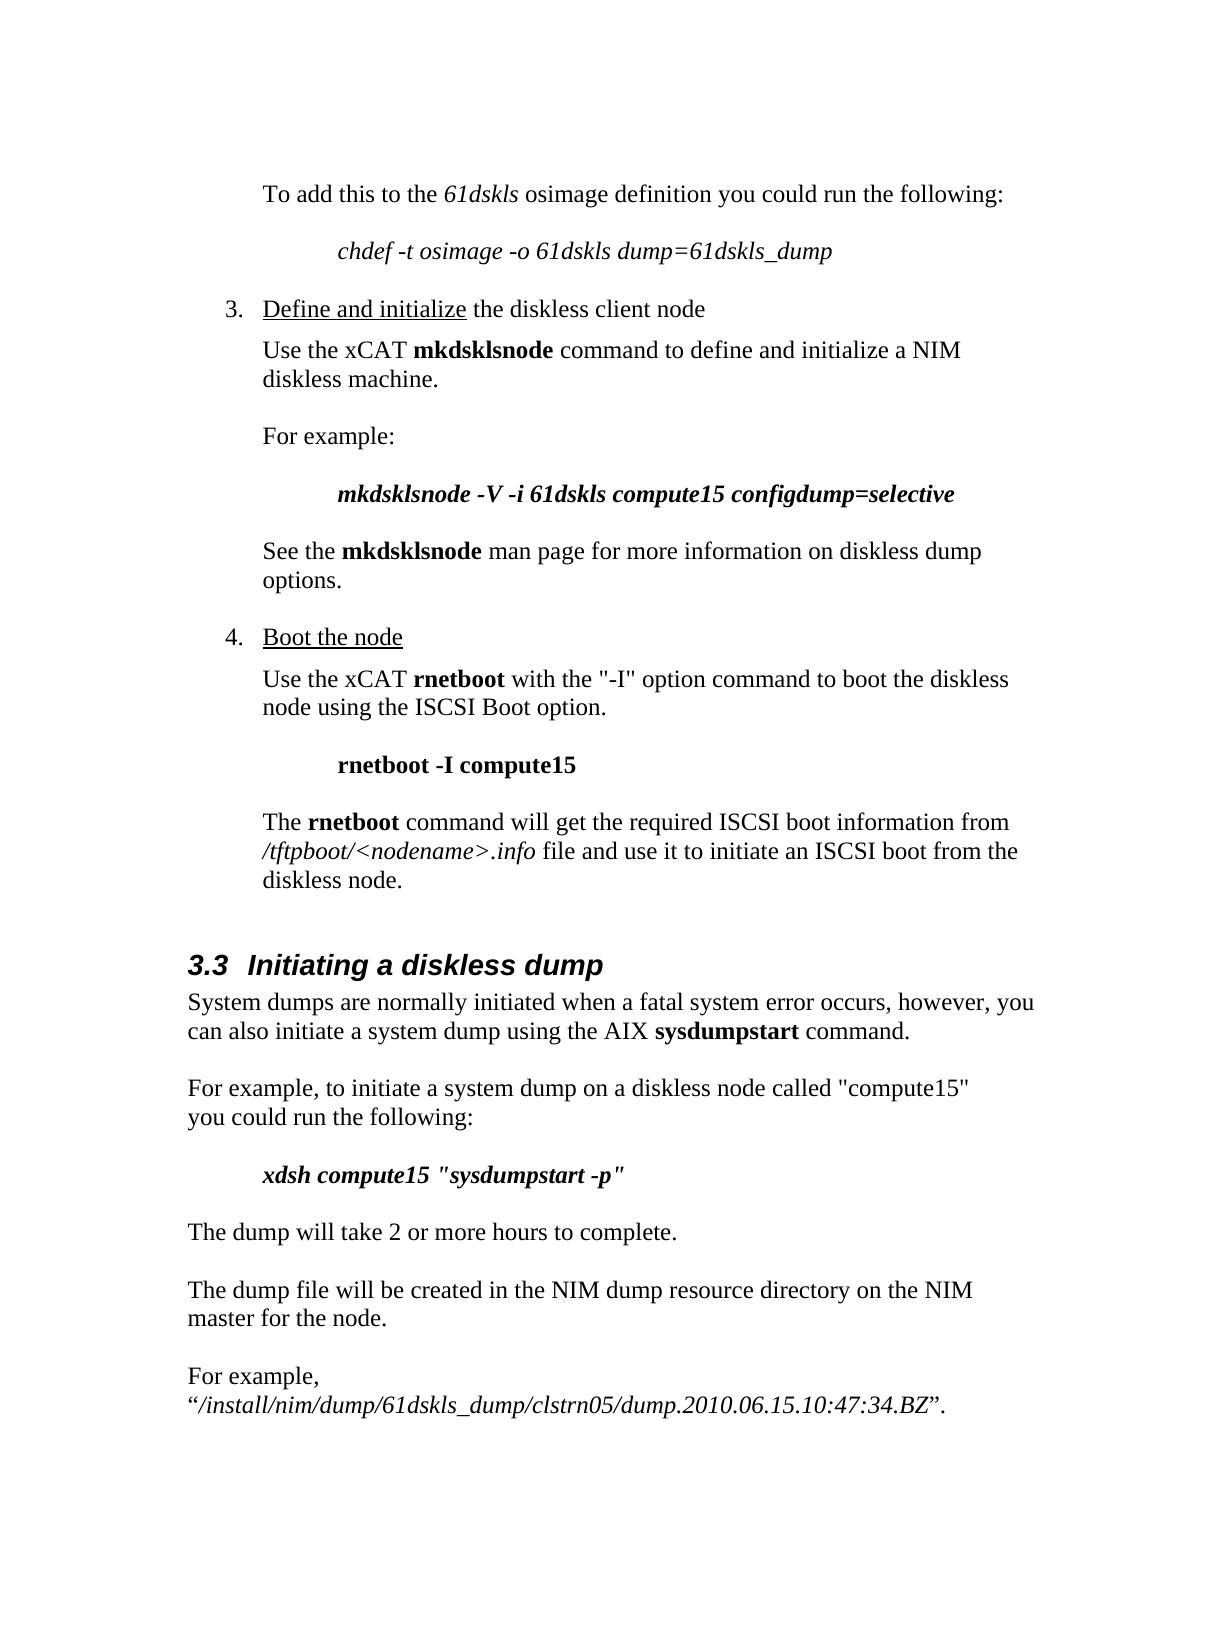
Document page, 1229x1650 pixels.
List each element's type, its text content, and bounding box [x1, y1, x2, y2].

text The dump will take 2 or more hours to complete. [187, 1217, 1041, 1246]
text The rnetboot command will get the required ISCSI boot information from /tftpboot/<nodename>.info file and use it to initiate an ISCSI boot from the diskless node. [262, 807, 1041, 894]
text rnetboot -I compute15 [262, 750, 1041, 779]
text To add this to the 61dskls osimage definition you could run the following: [262, 179, 1041, 207]
subtitle Initiating a diskless dump [187, 947, 1041, 981]
text System dumps are normally initiated when a fatal system error occurs, however, you [187, 987, 1041, 1016]
text xdsh compute15 "sysdumpstart -p" [187, 1160, 1041, 1188]
text you could run the following: [187, 1102, 1041, 1131]
text “/install/nim/dump/61dskls_dump/clstrn05/dump.2010.06.15.10:47:34.BZ”. [187, 1390, 1041, 1418]
list chdef -t osimage -o 61dskls dump=61dskls_dump [300, 236, 1041, 265]
text mkdsklsnode -V -i 61dskls compute15 configdump=selective [262, 479, 1041, 507]
text can also initiate a system dump using the AIX sysdumpstart command. [187, 1016, 1041, 1045]
text See the mkdsklsnode man page for more information on diskless dump options. [262, 536, 1041, 594]
text Use the xCAT mkdsklsnode command to define and initialize a NIM diskless machine. [262, 335, 1041, 392]
list Define and initialize the diskless client node [225, 294, 1041, 322]
text The dump file will be created in the NIM dump resource directory on the NIM master for the node. [187, 1275, 1041, 1332]
text Use the xCAT rnetboot with the "-I" option command to boot the diskless node using the ISCSI Boot option. [262, 664, 1041, 721]
text For example, to initiate a system dump on a diskless node called "compute15" [187, 1073, 1041, 1102]
list Boot the node [225, 622, 1041, 651]
text For example: [262, 421, 1041, 450]
text For example, [187, 1361, 1041, 1390]
